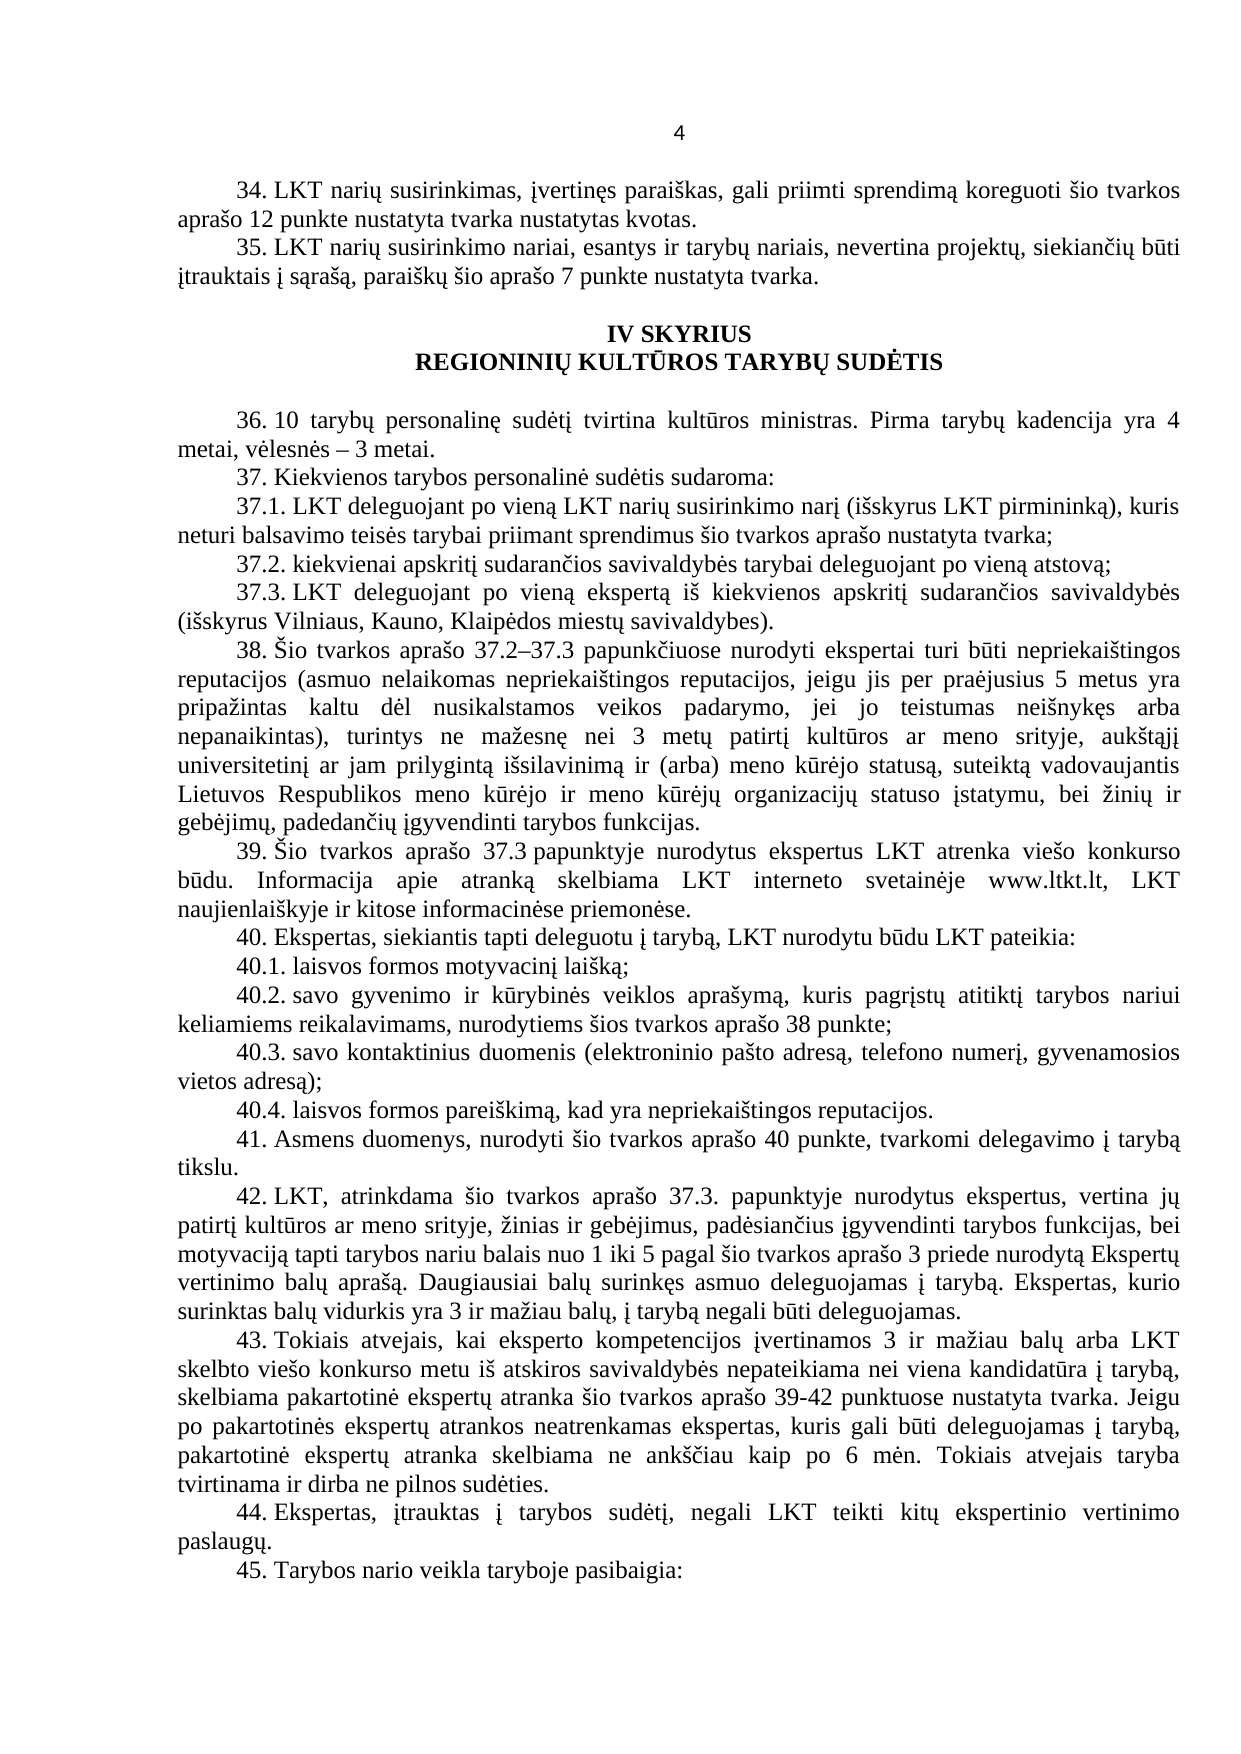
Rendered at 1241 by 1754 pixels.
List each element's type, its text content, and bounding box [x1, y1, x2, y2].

text 40.2. savo gyvenimo ir kūrybinės veiklos aprašymą, kuris pagrįstų atitiktį tarybos nariui keliamiems reikalavimams, nurodytiems šios tvarkos aprašo 38 punkte; [177, 980, 1181, 1037]
text 40.1. laisvos formos motyvacinį laišką; [177, 951, 1181, 980]
text 44. Ekspertas, įtrauktas į tarybos sudėtį, negali LKT teikti kitų ekspertinio vertinimo paslaugų. [177, 1497, 1181, 1555]
text 37. Kiekvienos tarybos personalinė sudėtis sudaroma: [177, 462, 1181, 491]
text 42. LKT, atrinkdama šio tvarkos aprašo 37.3. papunktyje nurodytus ekspertus, vertina jų patirtį kultūros ar meno srityje, žinias ir gebėjimus, padėsiančius įgyvendinti tarybos funkcijas, bei motyvaciją tapti tarybos nariu balais nuo 1 iki 5 pagal šio tvarkos aprašo 3 priede nurodytą Ekspertų vertinimo balų aprašą. Daugiausiai balų surinkęs asmuo deleguojamas į tarybą. Ekspertas, kurio surinktas balų vidurkis yra 3 ir mažiau balų, į tarybą negali būti deleguojamas. [177, 1181, 1181, 1325]
text 35. LKT narių susirinkimo nariai, esantys ir tarybų nariais, nevertina projektų, siekiančių būti įtrauktais į sąrašą, paraiškų šio aprašo 7 punkte nustatyta tvarka. [177, 232, 1181, 290]
text 39. Šio tvarkos aprašo 37.3 papunktyje nurodytus ekspertus LKT atrenka viešo konkurso būdu. Informacija apie atranką skelbiama LKT interneto svetainėje www.ltkt.lt, LKT naujienlaiškyje ir kitose informacinėse priemonėse. [177, 836, 1181, 922]
text REGIONINIŲ KULTŪROS TARYBŲ SUDĖTIS [177, 347, 1181, 376]
text 34. LKT narių susirinkimas, įvertinęs paraiškas, gali priimti sprendimą koreguoti šio tvarkos aprašo 12 punkte nustatyta tvarka nustatytas kvotas. [177, 175, 1181, 232]
text 37.2. kiekvienai apskritį sudarančios savivaldybės tarybai deleguojant po vieną atstovą; [177, 549, 1181, 577]
text 38. Šio tvarkos aprašo 37.2–37.3 papunkčiuose nurodyti ekspertai turi būti nepriekaištingos reputacijos (asmuo nelaikomas nepriekaištingos reputacijos, jeigu jis per praėjusius 5 metus yra pripažintas kaltu dėl nusikalstamos veikos padarymo, jei jo teistumas neišnykęs arba nepanaikintas), turintys ne mažesnę nei 3 metų patirtį kultūros ar meno srityje, aukštąjį universitetinį ar jam prilygintą išsilavinimą ir (arba) meno kūrėjo statusą, suteiktą vadovaujantis Lietuvos Respublikos meno kūrėjo ir meno kūrėjų organizacijų statuso įstatymu, bei žinių ir gebėjimų, padedančių įgyvendinti tarybos funkcijas. [177, 635, 1181, 836]
text 36. 10 tarybų personalinę sudėtį tvirtina kultūros ministras. Pirma tarybų kadencija yra 4 metai, vėlesnės – 3 metai. [177, 405, 1181, 462]
text 41. Asmens duomenys, nurodyti šio tvarkos aprašo 40 punkte, tvarkomi delegavimo į tarybą tikslu. [177, 1124, 1181, 1181]
text 37.3. LKT deleguojant po vieną ekspertą iš kiekvienos apskritį sudarančios savivaldybės (išskyrus Vilniaus, Kauno, Klaipėdos miestų savivaldybes). [177, 577, 1181, 635]
text 45. Tarybos nario veikla taryboje pasibaigia: [177, 1555, 1181, 1584]
text 40.3. savo kontaktinius duomenis (elektroninio pašto adresą, telefono numerį, gyvenamosios vietos adresą); [177, 1037, 1181, 1095]
text 43. Tokiais atvejais, kai eksperto kompetencijos įvertinamos 3 ir mažiau balų arba LKT skelbto viešo konkurso metu iš atskiros savivaldybės nepateikiama nei viena kandidatūra į tarybą, skelbiama pakartotinė ekspertų atranka šio tvarkos aprašo 39-42 punktuose nustatyta tvarka. Jeigu po pakartotinės ekspertų atrankos neatrenkamas ekspertas, kuris gali būti deleguojamas į tarybą, pakartotinė ekspertų atranka skelbiama ne ankščiau kaip po 6 mėn. Tokiais atvejais taryba tvirtinama ir dirba ne pilnos sudėties. [177, 1325, 1181, 1497]
text 40. Ekspertas, siekiantis tapti deleguotu į tarybą, LKT nurodytu būdu LKT pateikia: [177, 922, 1181, 951]
text 37.1. LKT deleguojant po vieną LKT narių susirinkimo narį (išskyrus LKT pirmininką), kuris neturi balsavimo teisės tarybai priimant sprendimus šio tvarkos aprašo nustatyta tvarka; [177, 491, 1181, 549]
text IV SKYRIUS [177, 319, 1181, 347]
text 40.4. laisvos formos pareiškimą, kad yra nepriekaištingos reputacijos. [177, 1095, 1181, 1124]
